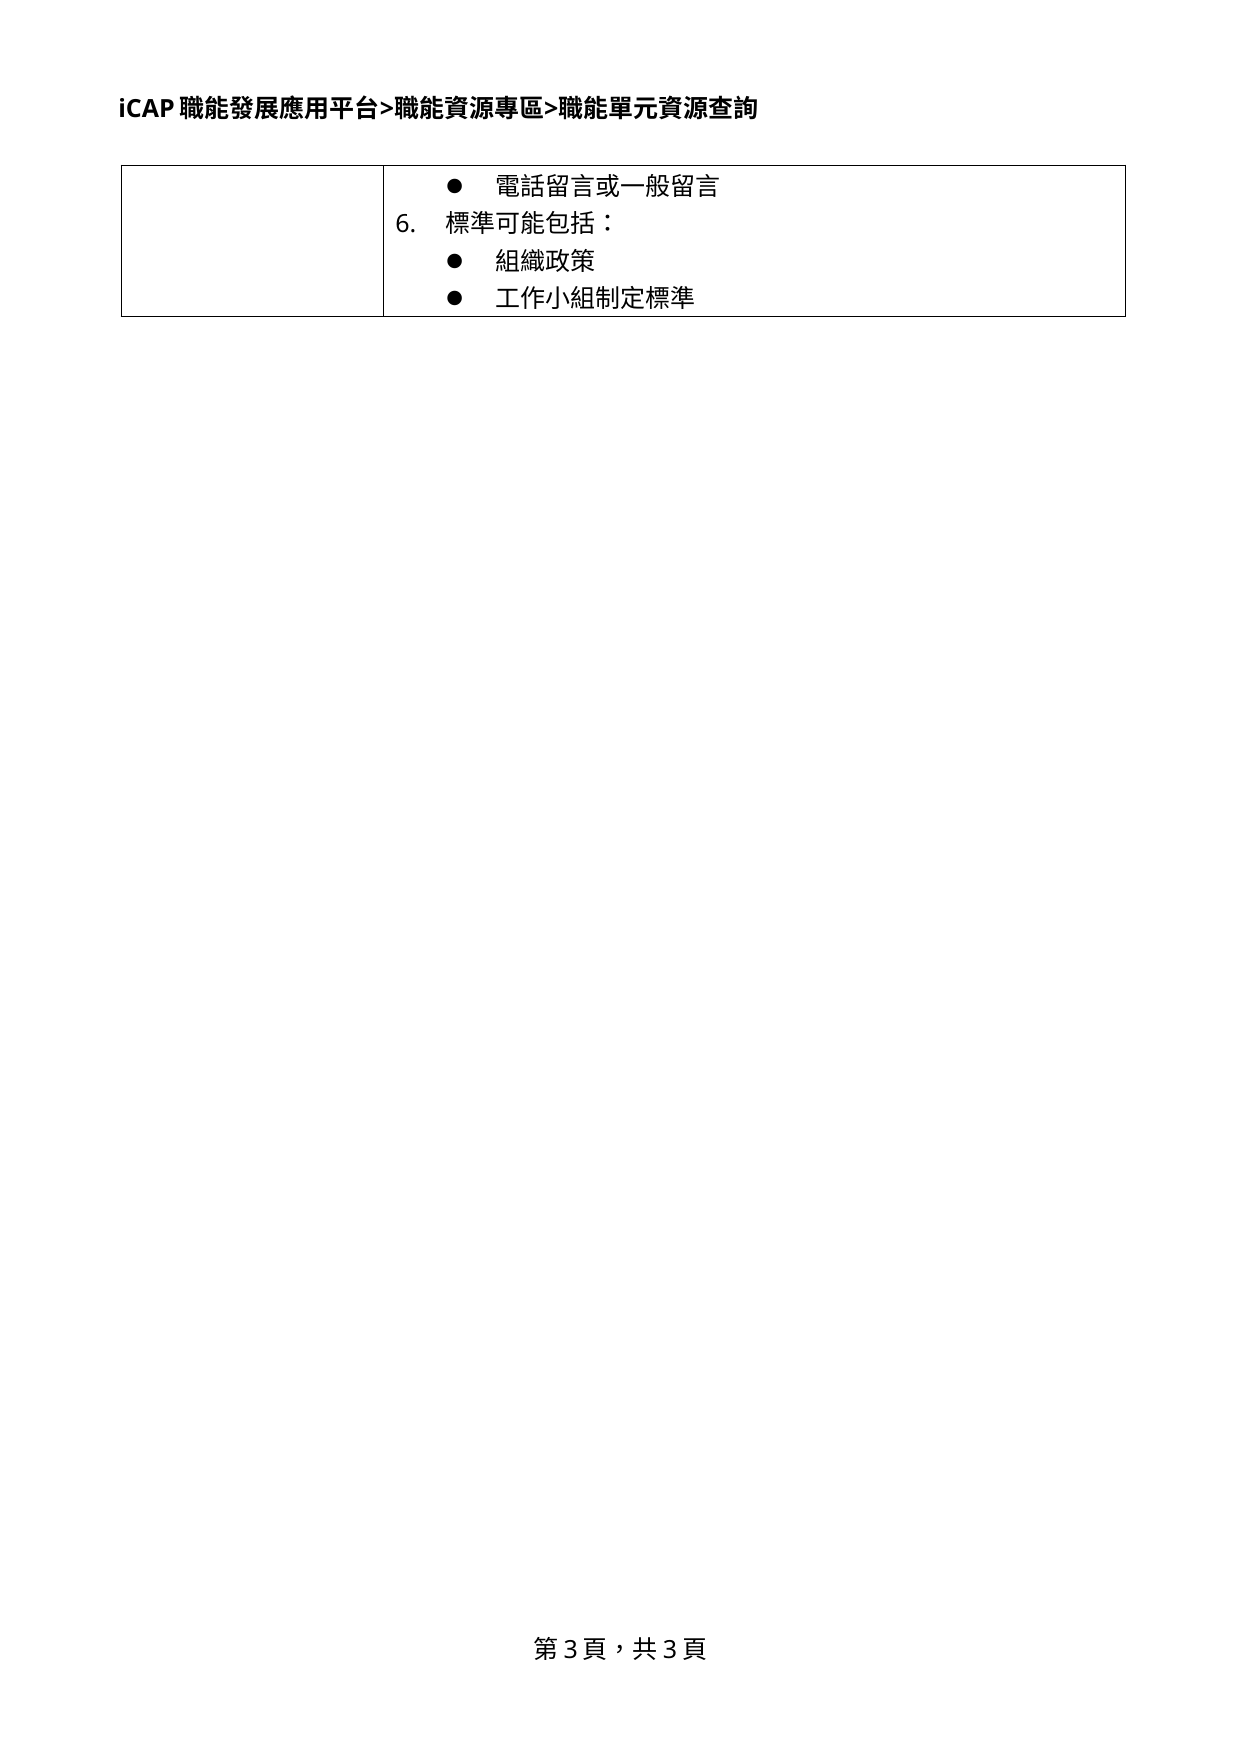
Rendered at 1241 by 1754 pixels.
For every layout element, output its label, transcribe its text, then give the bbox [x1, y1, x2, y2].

table_cell 工作場所程序可能包括： 接聽電話 遵照指示 非正式討論 同事要求 使用互聯網和電子郵件 使用語音郵件 與特定任務有關的工作場所程序 權責人員可能包括： 同事 其他幕僚人員 主管、導師、訓練人員或評量人員 溝通管道可能包括： 正式和非正式的手段 口頭或書面 通信方法/設備可能包括： 電腦網路系統 傳真機 個人電腦設備，包括硬體、鍵盤、軟體和通訊套件 電話 書面訊息可能包括： 電子郵件 傳真 一般信函或標準/表格信函和備忘錄 手寫和印刷文件 電話留言或一般留言 標準可能包括： 組織政策 工作小組制定標準 [384, 166, 1125, 316]
table_cell [122, 166, 383, 316]
